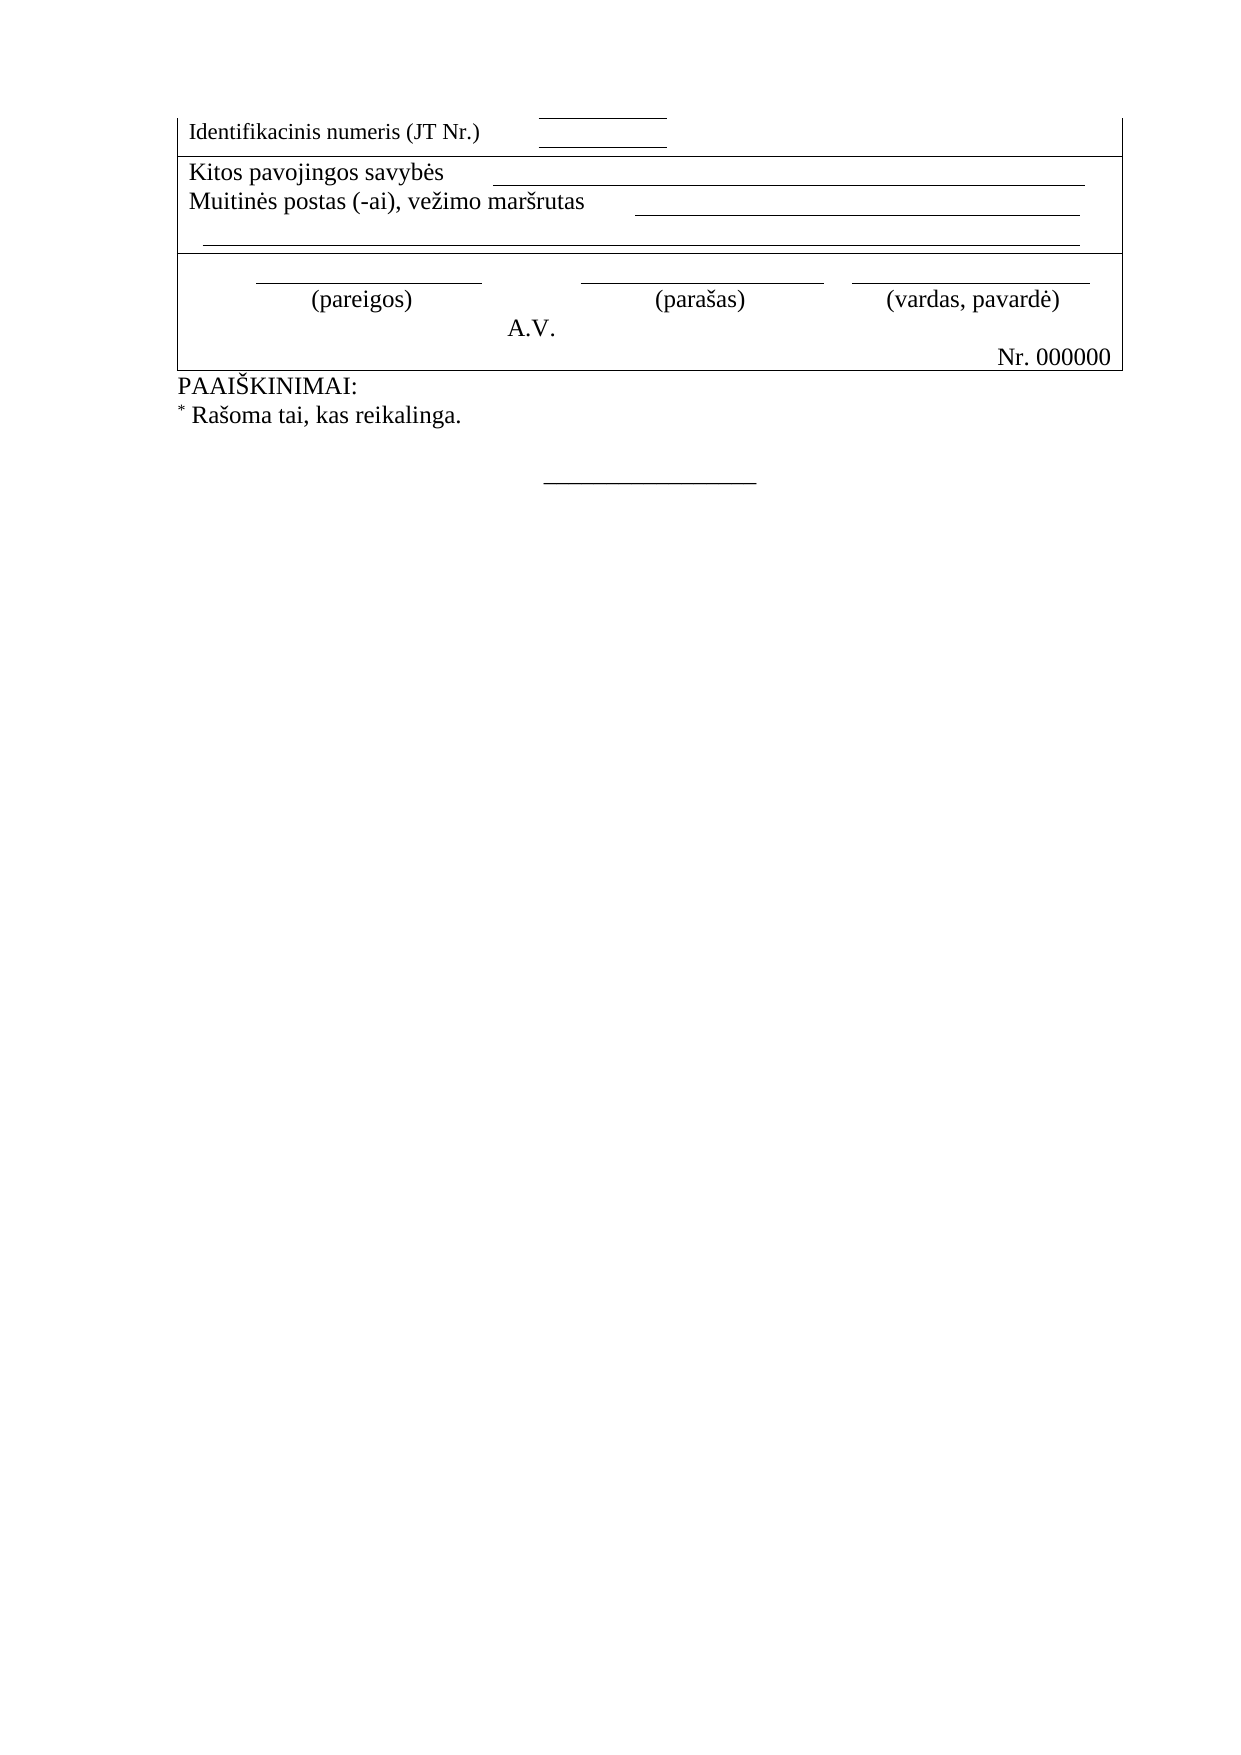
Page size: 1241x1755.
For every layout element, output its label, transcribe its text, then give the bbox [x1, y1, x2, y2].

table_cell [1080, 185, 1122, 215]
table_cell (parašas) [576, 283, 824, 313]
table_cell [178, 254, 256, 283]
table_cell Kitos pavojingos savybės [178, 157, 493, 185]
table_cell [482, 254, 581, 283]
table_cell A.V. [482, 313, 581, 342]
table_cell [178, 245, 1122, 253]
text * Rašoma tai, kas reikalinga. [177, 400, 1122, 429]
table_cell [635, 186, 1080, 215]
table_cell [478, 283, 576, 313]
table_cell [178, 283, 256, 313]
table_cell [1085, 157, 1122, 185]
table_cell [256, 254, 482, 283]
text PAaiškinimai: [177, 371, 1122, 400]
table_cell [824, 254, 852, 283]
table_cell [1080, 215, 1122, 245]
table_cell Nr. 000000 [178, 342, 1122, 370]
table_cell (vardas, pavardė) [824, 283, 1122, 313]
table_cell [178, 215, 202, 245]
table_cell [178, 313, 482, 342]
table_cell [539, 119, 667, 147]
table_cell [1090, 254, 1122, 283]
table_cell [178, 147, 1122, 156]
table_cell [581, 313, 1122, 342]
table_cell [667, 118, 1122, 147]
table_cell [203, 215, 1080, 245]
table_cell Identifikacinis numeris (JT Nr.) [178, 118, 538, 147]
table_cell [852, 254, 1090, 283]
table_cell Muitinės postas (-ai), vežimo maršrutas [178, 185, 635, 215]
table_cell [493, 157, 1084, 185]
text _________________ [177, 458, 1122, 486]
table_cell [581, 254, 824, 283]
table_cell (pareigos) [256, 284, 477, 313]
